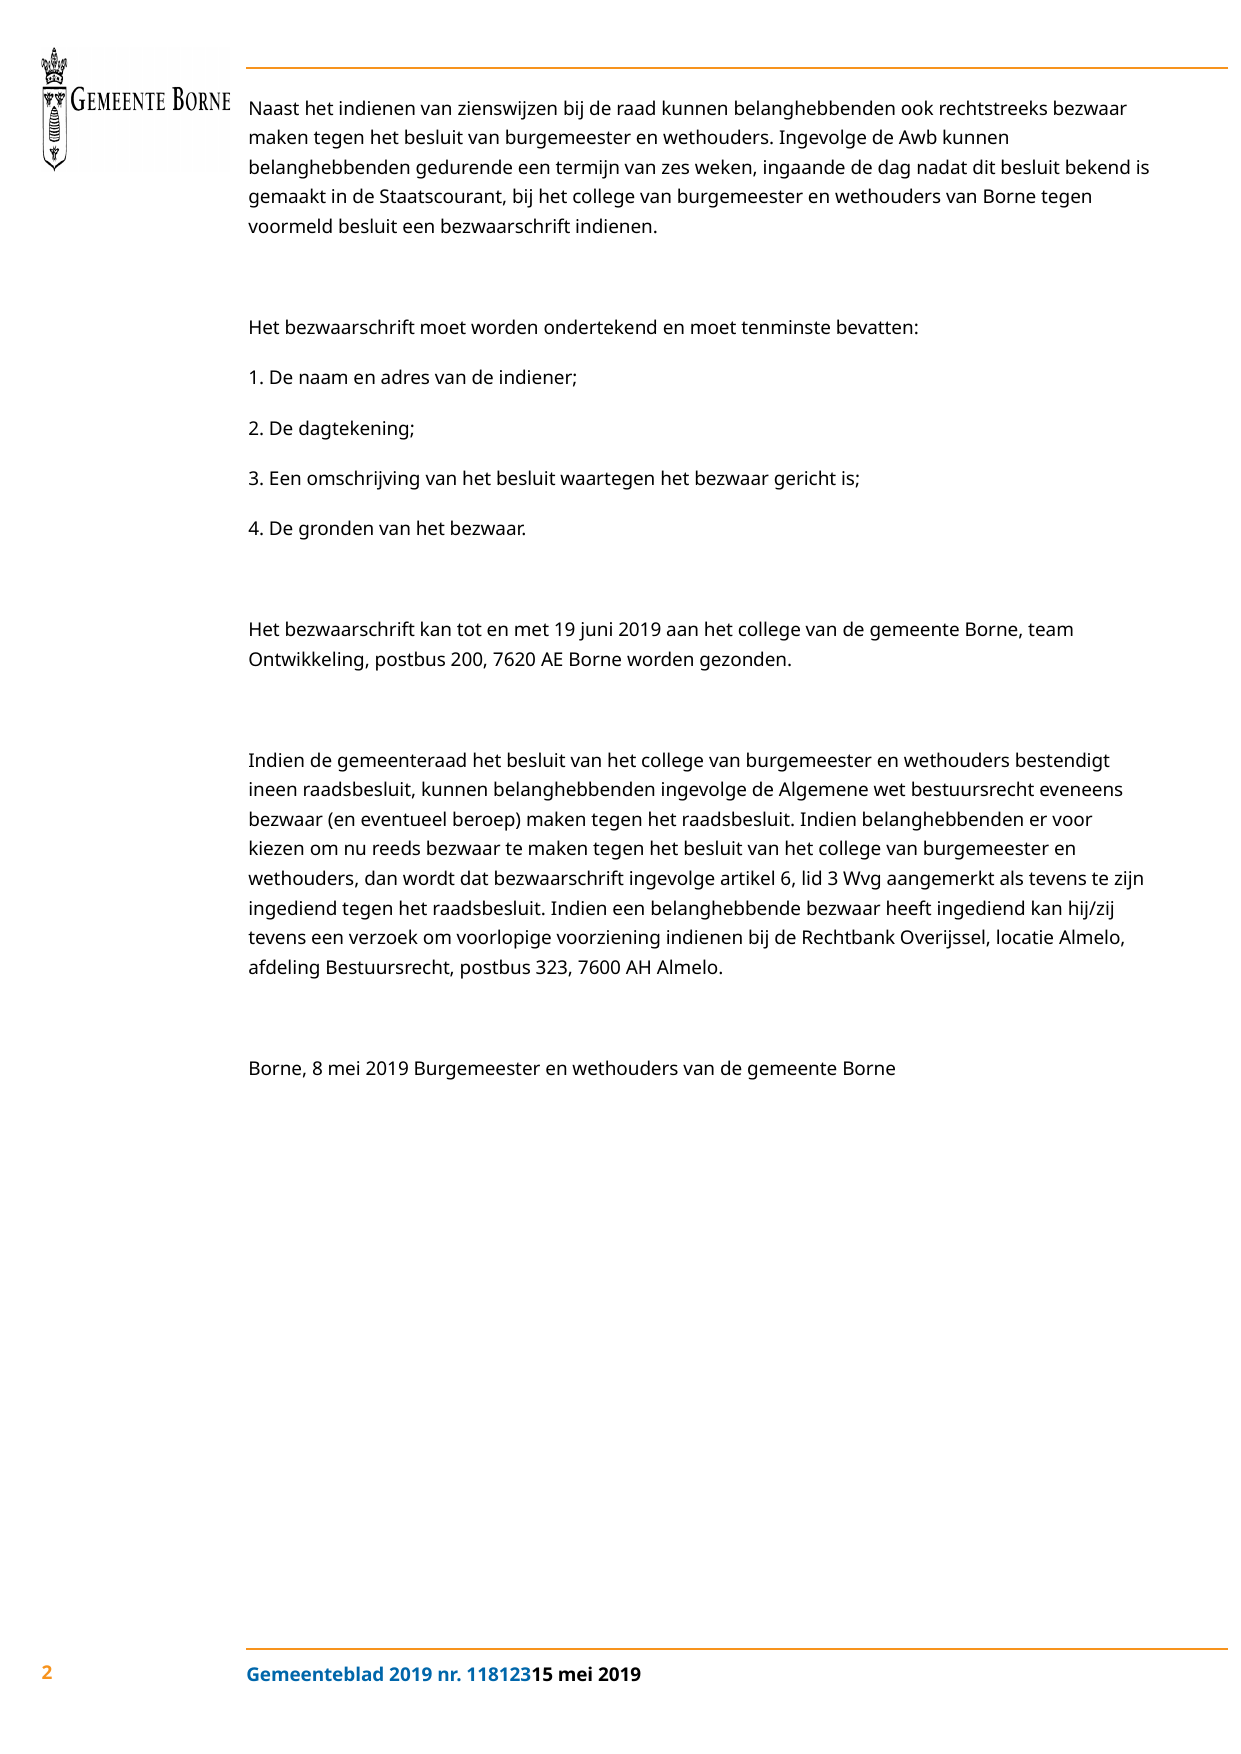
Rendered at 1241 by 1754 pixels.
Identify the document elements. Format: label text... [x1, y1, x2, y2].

text Indien de gemeenteraad het besluit van het college van burgemeester en wethouders bestendigt ineen raadsbesluit, kunnen belanghebbenden ingevolge de Algemene wet bestuursrecht eveneens bezwaar (en eventueel beroep) maken tegen het raadsbesluit. Indien belanghebbenden er voor kiezen om nu reeds bezwaar te maken tegen het besluit van het college van burgemeester en wethouders, dan wordt dat bezwaarschrift ingevolge artikel 6, lid 3 Wvg aangemerkt als tevens te zijn ingediend tegen het raadsbesluit. Indien een belanghebbende bezwaar heeft ingediend kan hij/zij tevens een verzoek om voorlopige voorziening indienen bij de Rechtbank Overijssel, locatie Almelo, afdeling Bestuursrecht, postbus 323, 7600 AH Almelo. [248, 747, 1152, 980]
picture [41, 47, 231, 172]
text 2. De dagtekening; [248, 415, 1152, 441]
text Borne, 8 mei 2019 Burgemeester en wethouders van de gemeente Borne [248, 1055, 1152, 1081]
text Het bezwaarschrift moet worden ondertekend en moet tenminste bevatten: [248, 314, 1152, 340]
text Naast het indienen van zienswijzen bij de raad kunnen belanghebbenden ook rechtstreeks bezwaar maken tegen het besluit van burgemeester en wethouders. Ingevolge de Awb kunnen belanghebbenden gedurende een termijn van zes weken, ingaande de dag nadat dit besluit bekend is gemaakt in de Staatscourant, bij het college van burgemeester en wethouders van Borne tegen voormeld besluit een bezwaarschrift indienen. [248, 95, 1152, 239]
text 3. Een omschrijving van het besluit waartegen het bezwaar gericht is; [248, 465, 1152, 491]
text 4. De gronden van het bezwaar. [248, 516, 1152, 541]
text 1. De naam en adres van de indiener; [248, 364, 1152, 390]
text Het bezwaarschrift kan tot en met 19 juni 2019 aan het college van de gemeente Borne, team Ontwikkeling, postbus 200, 7620 AE Borne worden gezonden. [248, 616, 1152, 672]
